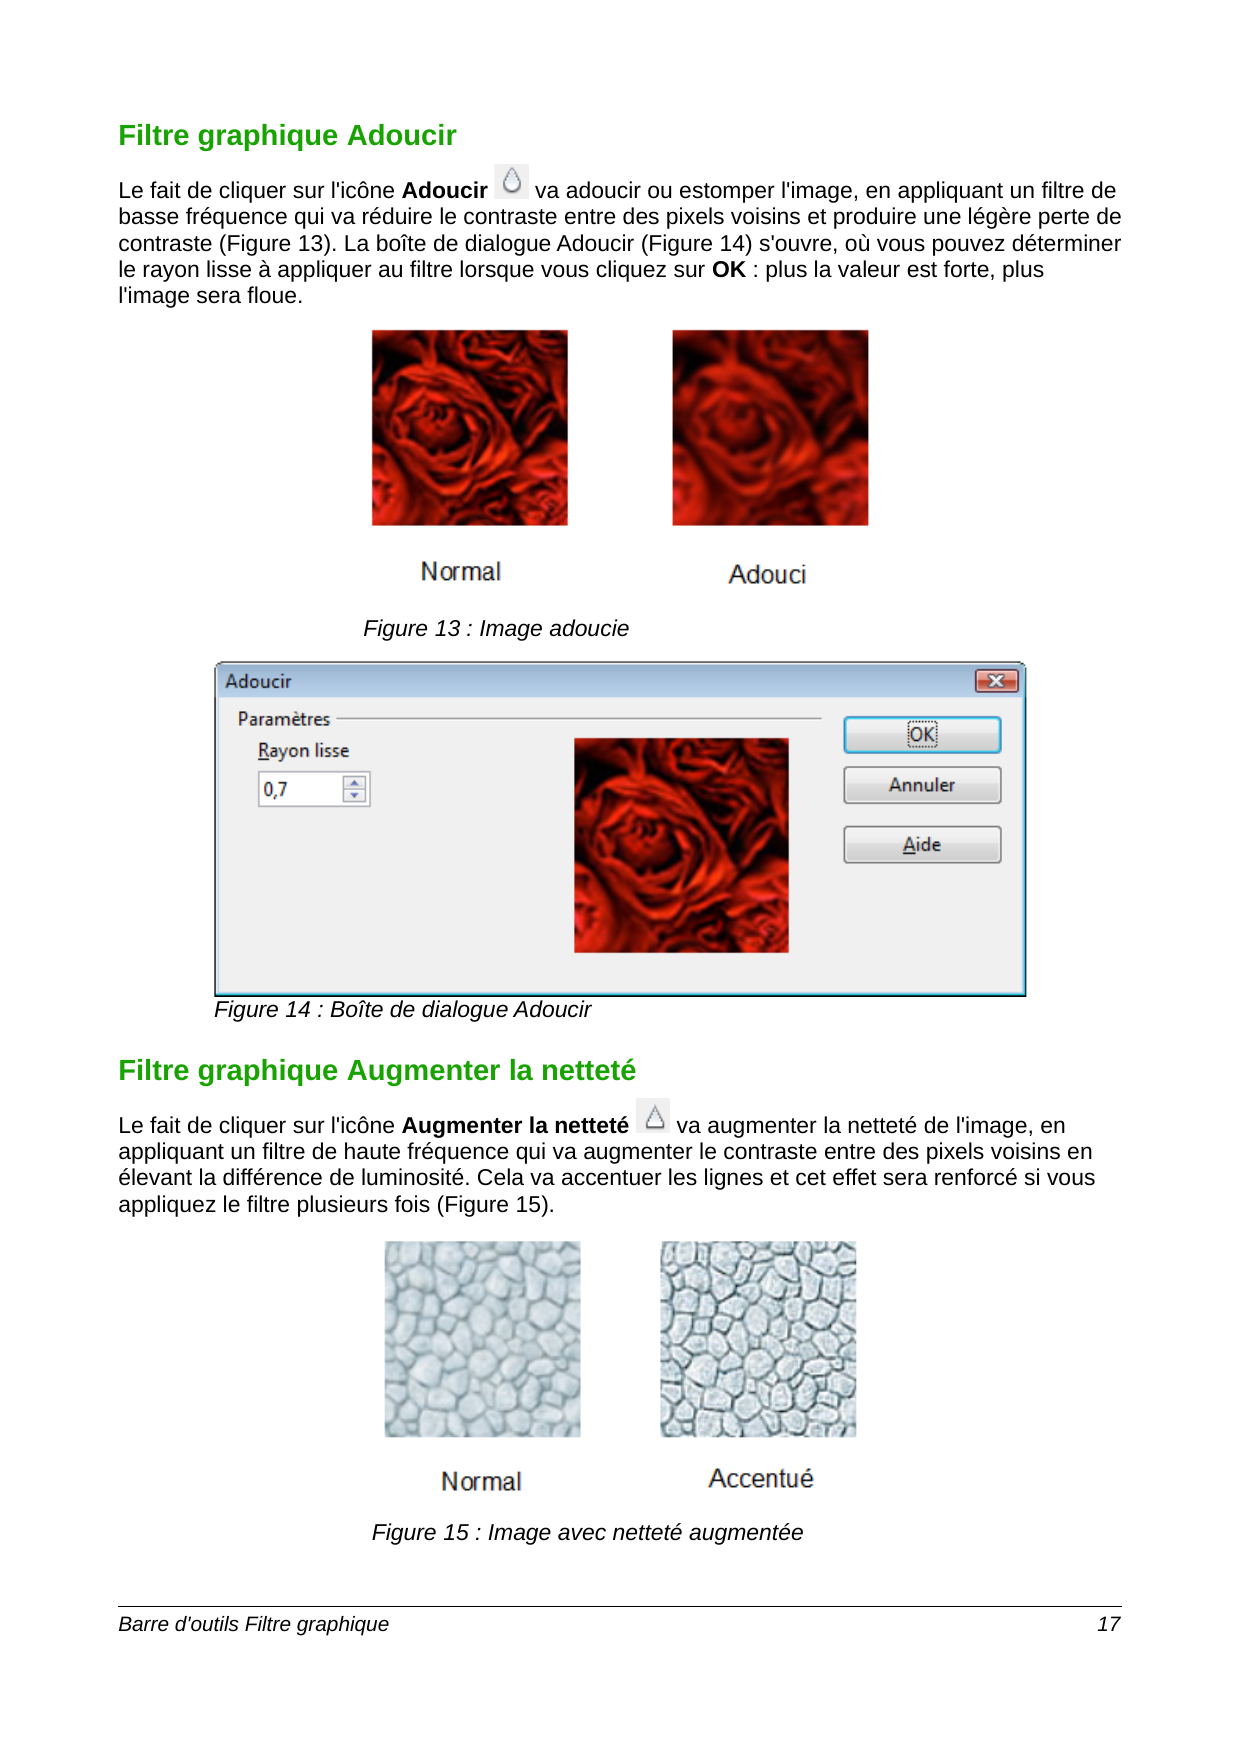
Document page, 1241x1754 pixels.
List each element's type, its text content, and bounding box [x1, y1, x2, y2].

subtitle Filtre graphique Augmenter la netteté [118, 1053, 1122, 1086]
text Figure 14 : Boîte de dialogue Adoucir [214, 997, 1026, 1022]
picture [635, 1098, 670, 1133]
text Le fait de cliquer sur l'icône Augmenter la netteté va augmenter la netteté de l'image, en appliquant un filtre de haute fréquence qui va augmenter le contraste entre des pixels voisins en élevant la différence de luminosité. Cela va accentuer les lignes et cet effet sera renforcé si vous appliquez le filtre plusieurs fois (Figure 15). [118, 1099, 1122, 1217]
text Figure 13 : Image adoucie [363, 615, 877, 641]
text Figure 15 : Image avec netteté augmentée [372, 1519, 868, 1545]
picture [213, 660, 1027, 997]
subtitle Filtre graphique Adoucir [118, 118, 1122, 152]
picture [494, 164, 529, 199]
picture [363, 321, 878, 615]
picture [371, 1229, 869, 1519]
text Le fait de cliquer sur l'icône Adoucir va adoucir ou estomper l'image, en appliquant un filtre de basse fréquence qui va réduire le contraste entre des pixels voisins et produire une légère perte de contraste (Figure 13). La boîte de dialogue Adoucir (Figure 14) s'ouvre, où vous pouvez déterminer le rayon lisse à appliquer au filtre lorsque vous cliquez sur OK : plus la valeur est forte, plus l'image sera floue. [118, 164, 1122, 309]
